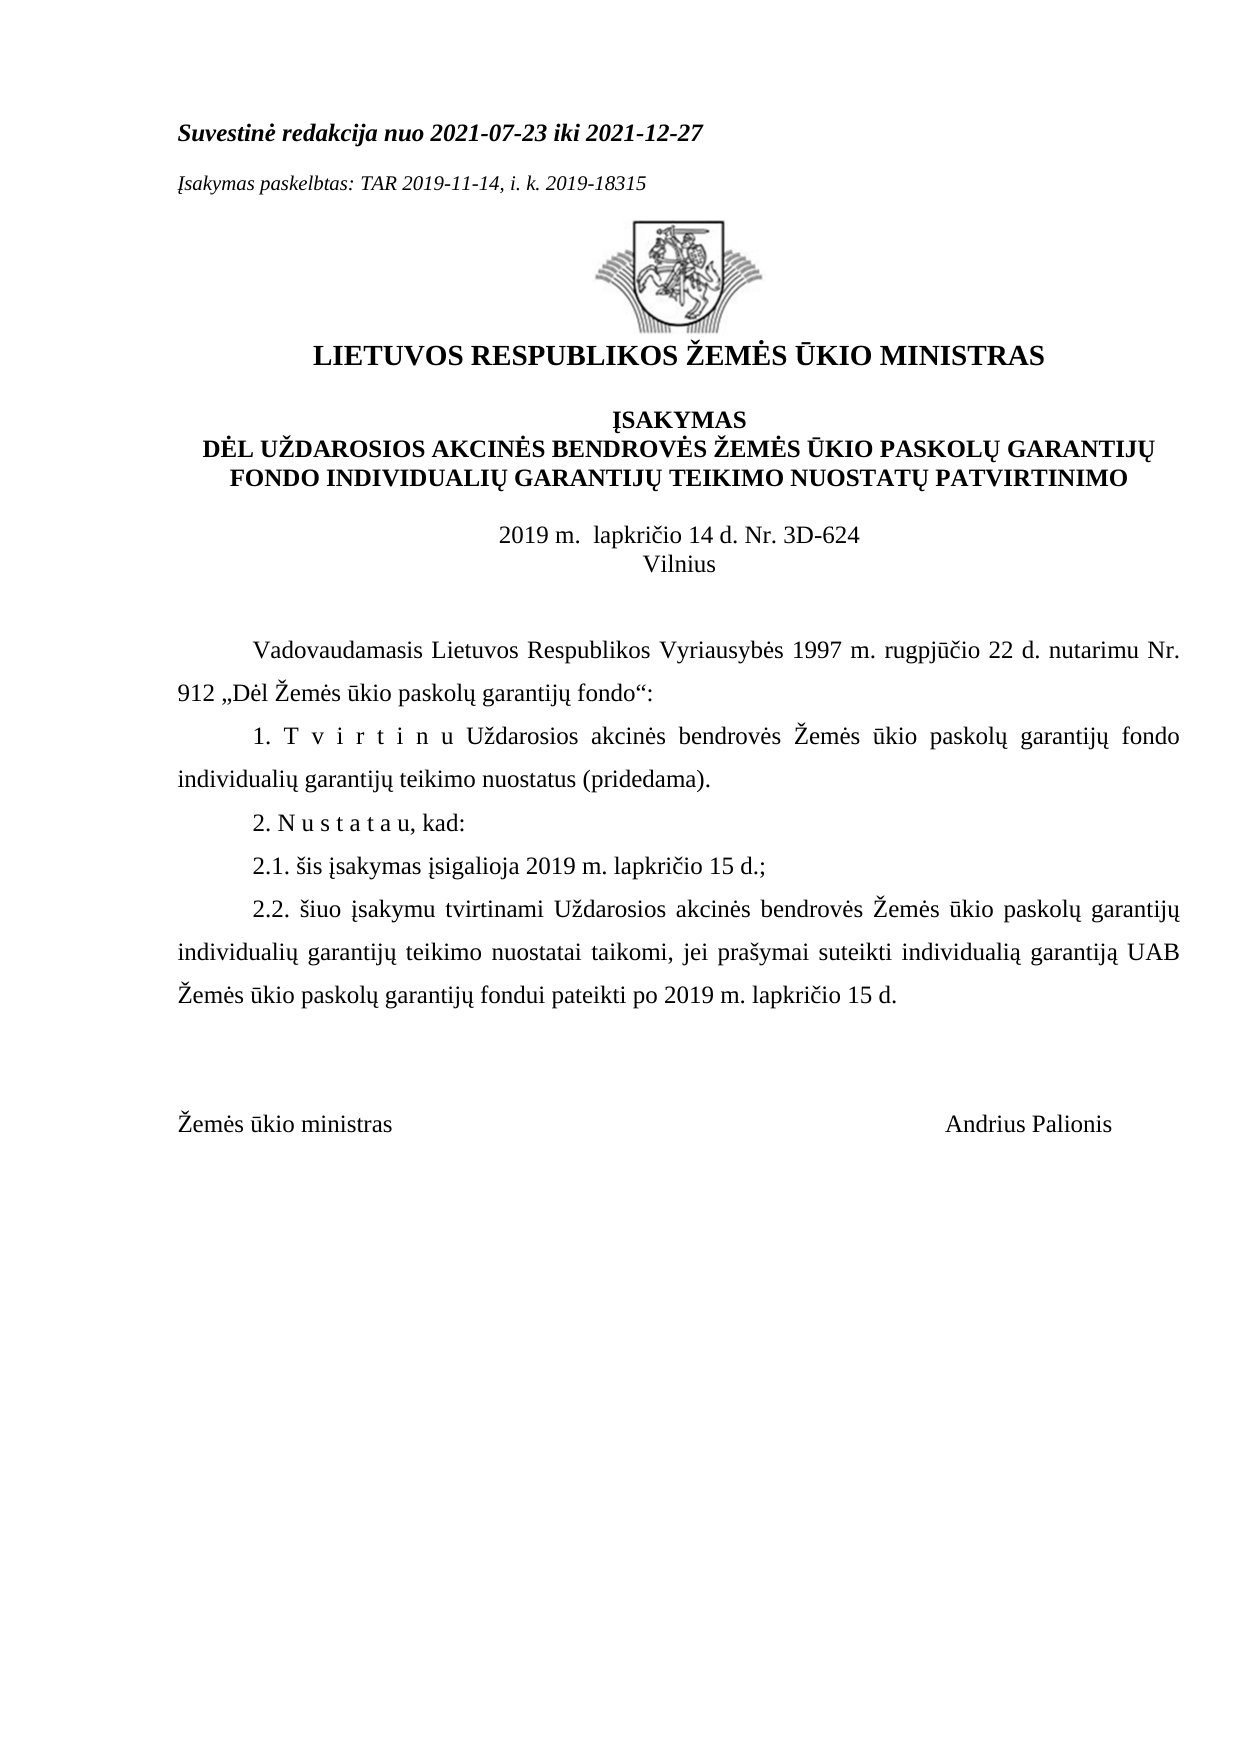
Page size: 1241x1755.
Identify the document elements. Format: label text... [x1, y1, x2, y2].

text 2.2. šiuo įsakymu tvirtinami Uždarosios akcinės bendrovės Žemės ūkio paskolų garantijų individualių garantijų teikimo nuostatai taikomi, jei prašymai suteikti individualią garantiją UAB Žemės ūkio paskolų garantijų fondui pateikti po 2019 m. lapkričio 15 d. [177, 894, 1181, 1009]
text 2019 m. lapkričio 14 d. Nr. 3D-624 [177, 520, 1181, 549]
text DĖL UŽDAROSIOS AKCINĖS BENDROVĖS ŽEMĖS ŪKIO PASKOLŲ GARANTIJŲ FONDO INDIVIDUALIŲ GARANTIJŲ TEIKIMO NUOSTATŲ PATVIRTINIMO [177, 434, 1181, 491]
text LIETUVOS RESPUBLIKOS ŽEMĖS ŪKIO MINISTRAS [177, 338, 1181, 372]
text ĮSAKYMAS [177, 405, 1181, 434]
text 2. N u s t a t a u, kad: [177, 808, 1181, 836]
text Vadovaudamasis Lietuvos Respublikos Vyriausybės 1997 m. rugpjūčio 22 d. nutarimu Nr. 912 „Dėl Žemės ūkio paskolų garantijų fondo“: [177, 635, 1181, 707]
text Žemės ūkio ministras Andrius Palionis [177, 1109, 1181, 1138]
text Suvestinė redakcija nuo 2021-07-23 iki 2021-12-27 [177, 118, 1181, 147]
text Įsakymas paskelbtas: TAR 2019-11-14, i. k. 2019-18315 [177, 171, 1181, 195]
text Vilnius [177, 549, 1181, 578]
text 1. T v i r t i n u Uždarosios akcinės bendrovės Žemės ūkio paskolų garantijų fondo individualių garantijų teikimo nuostatus (pridedama). [177, 721, 1181, 793]
text 2.1. šis įsakymas įsigalioja 2019 m. lapkričio 15 d.; [177, 851, 1181, 879]
